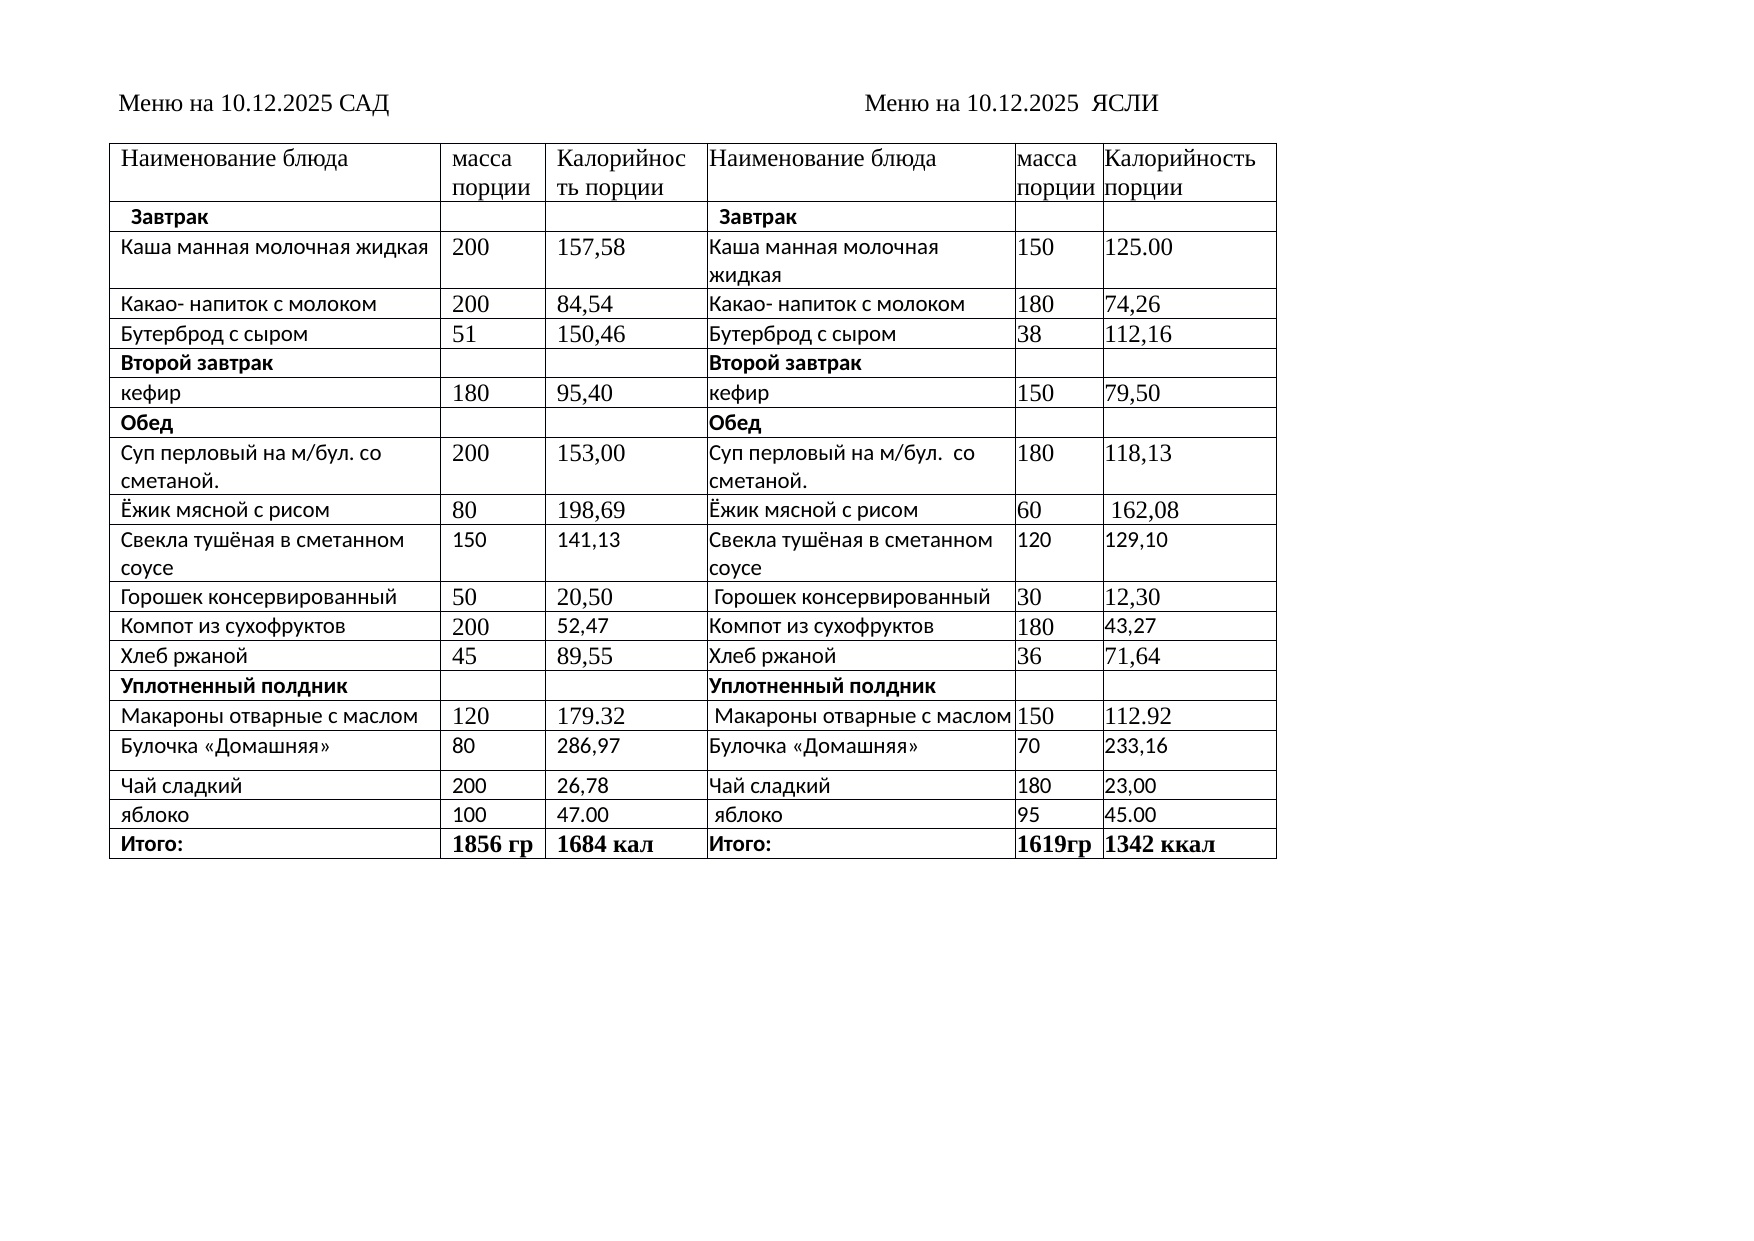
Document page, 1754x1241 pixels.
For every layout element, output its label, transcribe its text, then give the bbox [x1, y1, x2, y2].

table_cell 118,13 [1104, 438, 1276, 494]
table_cell Ёжик мясной с рисом [708, 495, 1015, 524]
table_cell 150 [1016, 232, 1103, 288]
table_cell 180 [1016, 438, 1103, 494]
table_cell 12,30 [1104, 582, 1276, 611]
table_cell 36 [1016, 641, 1103, 670]
table_cell Свекла тушёная в сметанном соусе [708, 525, 1015, 581]
table_cell 180 [1016, 612, 1103, 640]
table_cell 26,78 [546, 771, 707, 799]
table_cell 125.00 [1104, 232, 1276, 288]
table_cell 200 [441, 771, 545, 799]
table_cell 20,50 [546, 582, 707, 611]
table_cell Ёжик мясной с рисом [110, 495, 440, 524]
table_cell 198,69 [546, 495, 707, 524]
table_cell 30 [1016, 582, 1103, 611]
table_cell [441, 349, 545, 377]
table_cell 180 [441, 378, 545, 407]
table_cell Булочка «Домашняя» [110, 731, 440, 770]
table_cell 47.00 [546, 800, 707, 828]
table_cell 43,27 [1104, 612, 1276, 640]
table_cell 129,10 [1104, 525, 1276, 581]
table_cell Макароны отварные с маслом [110, 701, 440, 730]
table_cell 150 [441, 525, 545, 581]
table_cell 1684 кал [546, 829, 707, 858]
table_header Калорийность порции [1104, 144, 1276, 201]
table_cell Уплотненный полдник [708, 671, 1015, 700]
table_cell Каша манная молочная жидкая [708, 232, 1015, 288]
table_cell Бутерброд с сыром [708, 319, 1015, 347]
table_cell [1104, 202, 1276, 231]
table_cell 200 [441, 612, 545, 640]
table_cell 180 [1016, 771, 1103, 799]
table_cell Завтрак [110, 202, 440, 231]
table_cell 141,13 [546, 525, 707, 581]
table_cell кефир [110, 378, 440, 407]
table_cell Свекла тушёная в сметанном соусе [110, 525, 440, 581]
table_cell 180 [1016, 289, 1103, 318]
table_cell Горошек консервированный [110, 582, 440, 611]
table_cell 120 [441, 701, 545, 730]
table_cell [441, 202, 545, 231]
table_cell 95 [1016, 800, 1103, 828]
table_cell [546, 202, 707, 231]
table_cell 51 [441, 319, 545, 347]
table_cell Завтрак [708, 202, 1015, 231]
table_cell 50 [441, 582, 545, 611]
table_cell Суп перловый на м/бул. со сметаной. [708, 438, 1015, 494]
table_cell [1016, 408, 1103, 437]
table_cell [441, 671, 545, 700]
table_cell 84,54 [546, 289, 707, 318]
table_cell Второй завтрак [708, 349, 1015, 377]
table_header масса порции [1016, 144, 1103, 201]
table_cell [546, 349, 707, 377]
table_cell Чай сладкий [708, 771, 1015, 799]
table_cell 23,00 [1104, 771, 1276, 799]
table_cell Макароны отварные с маслом [708, 701, 1015, 730]
table_cell 95,40 [546, 378, 707, 407]
table_cell Уплотненный полдник [110, 671, 440, 700]
table_cell Чай сладкий [110, 771, 440, 799]
table_cell 100 [441, 800, 545, 828]
table_cell 45.00 [1104, 800, 1276, 828]
table_cell 112,16 [1104, 319, 1276, 347]
table_cell 1856 гр [441, 829, 545, 858]
table_cell Какао- напиток с молоком [110, 289, 440, 318]
table_cell Итого: [708, 829, 1015, 858]
table_cell [1016, 202, 1103, 231]
table_cell 1342 ккал [1104, 829, 1276, 858]
table_cell 79,50 [1104, 378, 1276, 407]
table_cell 89,55 [546, 641, 707, 670]
table_cell [1104, 408, 1276, 437]
table_cell Обед [708, 408, 1015, 437]
table_cell 70 [1016, 731, 1103, 770]
table_header Наименование блюда [110, 144, 440, 201]
table_cell кефир [708, 378, 1015, 407]
table_cell [1104, 349, 1276, 377]
table_cell 179.32 [546, 701, 707, 730]
table_cell 112.92 [1104, 701, 1276, 730]
table_cell Какао- напиток с молоком [708, 289, 1015, 318]
table_cell Итого: [110, 829, 440, 858]
table_cell 80 [441, 495, 545, 524]
table_cell 52,47 [546, 612, 707, 640]
table_cell Бутерброд с сыром [110, 319, 440, 347]
table_cell 233,16 [1104, 731, 1276, 770]
table_header Калорийность порции [546, 144, 707, 201]
table_cell [1016, 349, 1103, 377]
table_header масса порции [441, 144, 545, 201]
table_cell 200 [441, 232, 545, 288]
table_cell [1016, 671, 1103, 700]
table_cell 80 [441, 731, 545, 770]
table_cell 74,26 [1104, 289, 1276, 318]
text Меню на 10.12.2025 САД Меню на 10.12.2025 ЯСЛИ [118, 88, 1636, 117]
table_cell Хлеб ржаной [708, 641, 1015, 670]
table_cell Компот из сухофруктов [708, 612, 1015, 640]
table_cell Второй завтрак [110, 349, 440, 377]
table_cell 45 [441, 641, 545, 670]
table_cell яблоко [110, 800, 440, 828]
table_cell Обед [110, 408, 440, 437]
table_cell 60 [1016, 495, 1103, 524]
table_cell 71,64 [1104, 641, 1276, 670]
table_cell Горошек консервированный [708, 582, 1015, 611]
table_cell 157,58 [546, 232, 707, 288]
table_cell 150 [1016, 701, 1103, 730]
table_cell [546, 408, 707, 437]
table_cell 162,08 [1104, 495, 1276, 524]
table_cell яблоко [708, 800, 1015, 828]
table_cell 120 [1016, 525, 1103, 581]
table_cell Компот из сухофруктов [110, 612, 440, 640]
table_header Наименование блюда [708, 144, 1015, 201]
table_cell 1619гр [1016, 829, 1103, 858]
table_cell Хлеб ржаной [110, 641, 440, 670]
table_cell 286,97 [546, 731, 707, 770]
table_cell 153,00 [546, 438, 707, 494]
table_cell 200 [441, 438, 545, 494]
table_cell 150,46 [546, 319, 707, 347]
table_cell [441, 408, 545, 437]
table_cell [546, 671, 707, 700]
table_cell Каша манная молочная жидкая [110, 232, 440, 288]
table_cell 150 [1016, 378, 1103, 407]
table_cell Суп перловый на м/бул. со сметаной. [110, 438, 440, 494]
table_cell 38 [1016, 319, 1103, 347]
table_cell 200 [441, 289, 545, 318]
table_cell Булочка «Домашняя» [708, 731, 1015, 770]
table_cell [1104, 671, 1276, 700]
